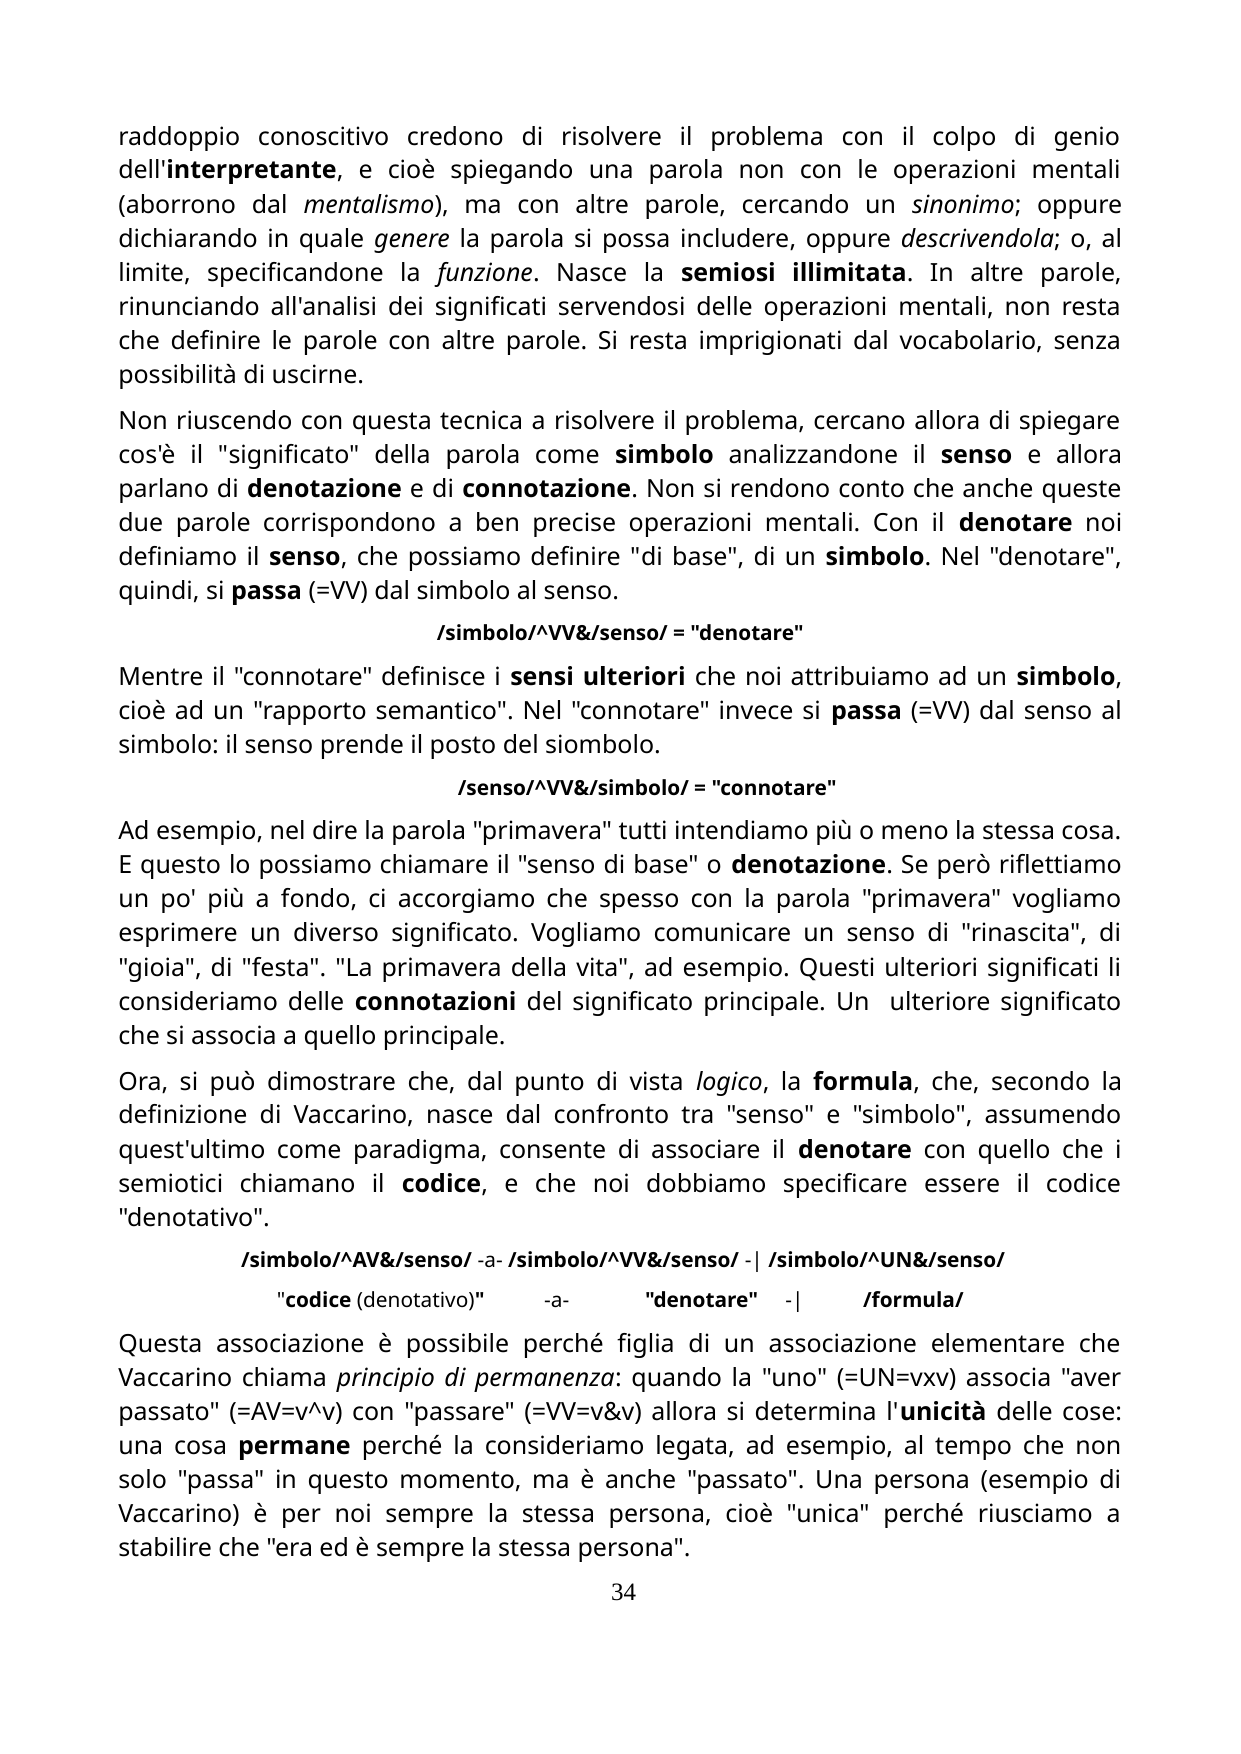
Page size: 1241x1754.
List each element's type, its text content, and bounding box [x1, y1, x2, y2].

text Ad esempio, nel dire la parola "primavera" tutti intendiamo più o meno la stessa cosa. E questo lo possiamo chiamare il "senso di base" o denotazione. Se però riflettiamo un po' più a fondo, ci accorgiamo che spesso con la parola "primavera" vogliamo esprimere un diverso significato. Vogliamo comunicare un senso di "rinascita", di "gioia", di "festa". "La primavera della vita", ad esempio. Questi ulteriori significati li consideriamo delle connotazioni del significato principale. Un ulteriore significato che si associa a quello principale. [118, 813, 1122, 1051]
text "codice (denotativo)" -a- "denotare" -| /formula/ [118, 1285, 1122, 1314]
text Questa associazione è possibile perché figlia di un associazione elementare che Vaccarino chiama principio di permanenza: quando la "uno" (=UN=vxv) associa "aver passato" (=AV=v^v) con "passare" (=VV=v&v) allora si determina l'unicità delle cose: una cosa permane perché la consideriamo legata, ad esempio, al tempo che non solo "passa" in questo momento, ma è anche "passato". Una persona (esempio di Vaccarino) è per noi sempre la stessa persona, cioè "unica" perché riusciamo a stabilire che "era ed è sempre la stessa persona". [118, 1326, 1122, 1564]
text /senso/^VV&/simbolo/ = "connotare" [118, 773, 1122, 801]
text raddoppio conoscitivo credono di risolvere il problema con il colpo di genio dell'interpretante, e cioè spiegando una parola non con le operazioni mentali (aborrono dal mentalismo), ma con altre parole, cercando un sinonimo; oppure dichiarando in quale genere la parola si possa includere, oppure descrivendola; o, al limite, specificandone la funzione. Nasce la semiosi illimitata. In altre parole, rinunciando all'analisi dei significati servendosi delle operazioni mentali, non resta che definire le parole con altre parole. Si resta imprigionati dal vocabolario, senza possibilità di uscirne. [118, 118, 1122, 391]
text /simbolo/^AV&/senso/ -a- /simbolo/^VV&/senso/ -| /simbolo/^UN&/senso/ [118, 1245, 1122, 1274]
text Non riuscendo con questa tecnica a risolvere il problema, cercano allora di spiegare cos'è il "significato" della parola come simbolo analizzandone il senso e allora parlano di denotazione e di connotazione. Non si rendono conto che anche queste due parole corrispondono a ben precise operazioni mentali. Con il denotare noi definiamo il senso, che possiamo definire "di base", di un simbolo. Nel "denotare", quindi, si passa (=VV) dal simbolo al senso. [118, 402, 1122, 607]
text Ora, si può dimostrare che, dal punto di vista logico, la formula, che, secondo la definizione di Vaccarino, nasce dal confronto tra "senso" e "simbolo", assumendo quest'ultimo come paradigma, consente di associare il denotare con quello che i semiotici chiamano il codice, e che noi dobbiamo specificare essere il codice "denotativo". [118, 1063, 1122, 1233]
text /simbolo/^VV&/senso/ = "denotare" [118, 618, 1122, 647]
text Mentre il "connotare" definisce i sensi ulteriori che noi attribuiamo ad un simbolo, cioè ad un "rapporto semantico". Nel "connotare" invece si passa (=VV) dal senso al simbolo: il senso prende il posto del siombolo. [118, 659, 1122, 761]
